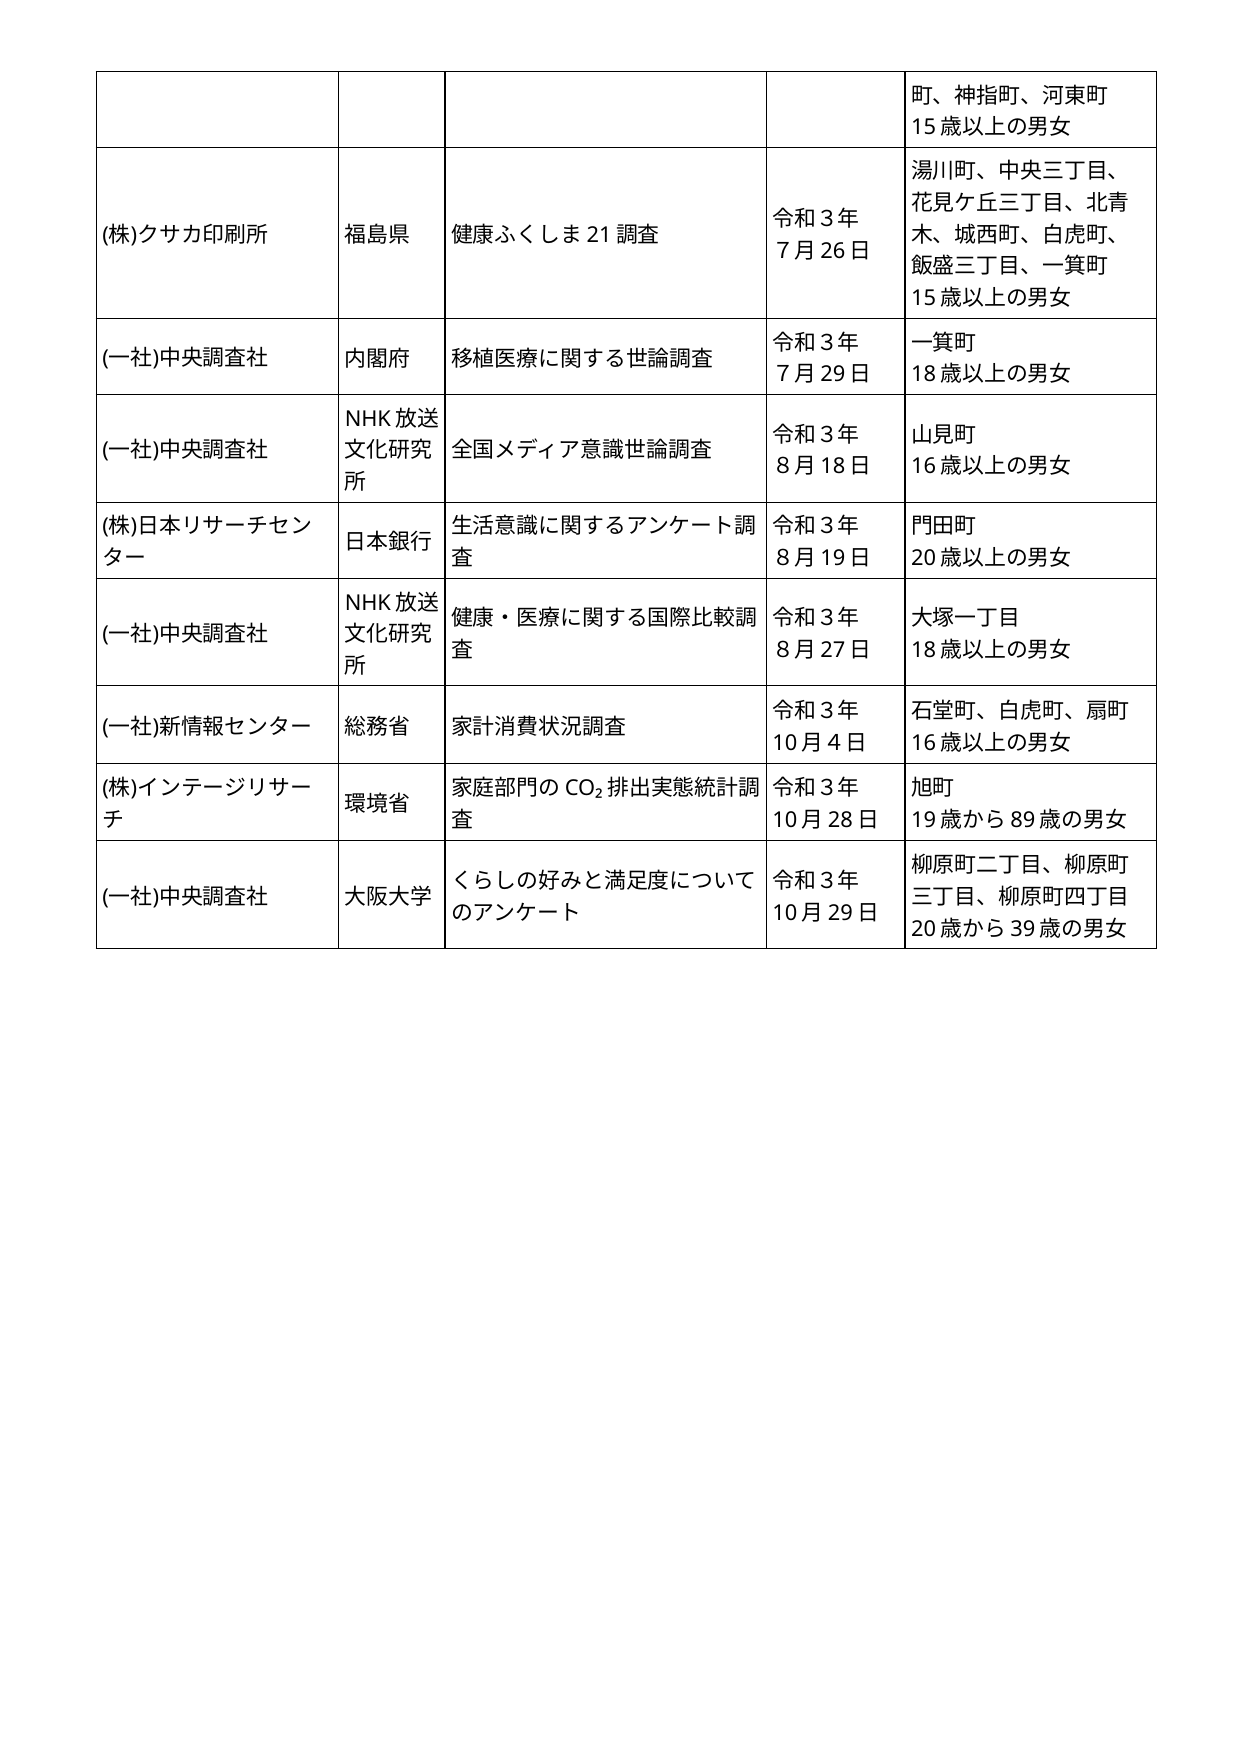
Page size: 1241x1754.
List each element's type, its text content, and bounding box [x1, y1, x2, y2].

table_cell 環境省 [339, 764, 444, 840]
table_cell 旭町 19歳から89歳の男女 [906, 764, 1156, 840]
table_cell [446, 72, 766, 147]
table_cell 大塚一丁目 18歳以上の男女 [906, 579, 1156, 685]
table_cell 令和３年 ７月29日 [767, 319, 904, 394]
table_cell 令和３年 ８月19日 [767, 503, 904, 578]
table_cell [767, 72, 904, 147]
table_cell 内閣府 [339, 319, 444, 394]
table_cell 令和３年 ７月26日 [767, 148, 904, 318]
table_cell 令和３年 10月28日 [767, 764, 904, 840]
table_cell 大阪大学 [339, 841, 444, 948]
table_cell 湯川町、中央三丁目、花見ケ丘三丁目、北青木、城西町、白虎町、飯盛三丁目、一箕町 15歳以上の男女 [906, 148, 1156, 318]
table_cell 移植医療に関する世論調査 [446, 319, 766, 394]
table_cell 令和３年 ８月18日 [767, 395, 904, 502]
table_cell (一社)中央調査社 [97, 841, 338, 948]
table_cell 令和３年 ８月27日 [767, 579, 904, 685]
table_cell NHK放送文化研究所 [339, 579, 444, 685]
table_cell 全国メディア意識世論調査 [446, 395, 766, 502]
table_cell 生活意識に関するアンケート調査 [446, 503, 766, 578]
table_cell [339, 72, 444, 147]
table_cell NHK放送文化研究所 [339, 395, 444, 502]
table_cell (株)クサカ印刷所 [97, 148, 338, 318]
table_cell 柳原町二丁目、柳原町三丁目、柳原町四丁目 20歳から39歳の男女 [906, 841, 1156, 948]
table_cell 総務省 [339, 686, 444, 763]
table_cell [97, 72, 338, 147]
table_cell 福島県 [339, 148, 444, 318]
table_cell 家計消費状況調査 [446, 686, 766, 763]
table_cell 令和３年 10月29日 [767, 841, 904, 948]
table_cell 一箕町 18歳以上の男女 [906, 319, 1156, 394]
table_cell 家庭部門のCO₂排出実態統計調査 [446, 764, 766, 840]
table_cell (株)日本リサーチセンター [97, 503, 338, 578]
table_cell 門田町 20歳以上の男女 [906, 503, 1156, 578]
table_cell (一社)中央調査社 [97, 579, 338, 685]
table_cell 健康・医療に関する国際比較調査 [446, 579, 766, 685]
table_cell 石堂町、白虎町、扇町 16歳以上の男女 [906, 686, 1156, 763]
table_cell 山見町 16歳以上の男女 [906, 395, 1156, 502]
table_cell くらしの好みと満足度についてのアンケート [446, 841, 766, 948]
table_cell 町、神指町、河東町 15歳以上の男女 [906, 72, 1156, 147]
table_cell (一社)中央調査社 [97, 395, 338, 502]
table_cell (一社)新情報センター [97, 686, 338, 763]
table_cell (株)インテージリサーチ [97, 764, 338, 840]
table_cell 健康ふくしま21調査 [446, 148, 766, 318]
table_cell (一社)中央調査社 [97, 319, 338, 394]
table_cell 日本銀行 [339, 503, 444, 578]
table_cell 令和３年 10月４日 [767, 686, 904, 763]
